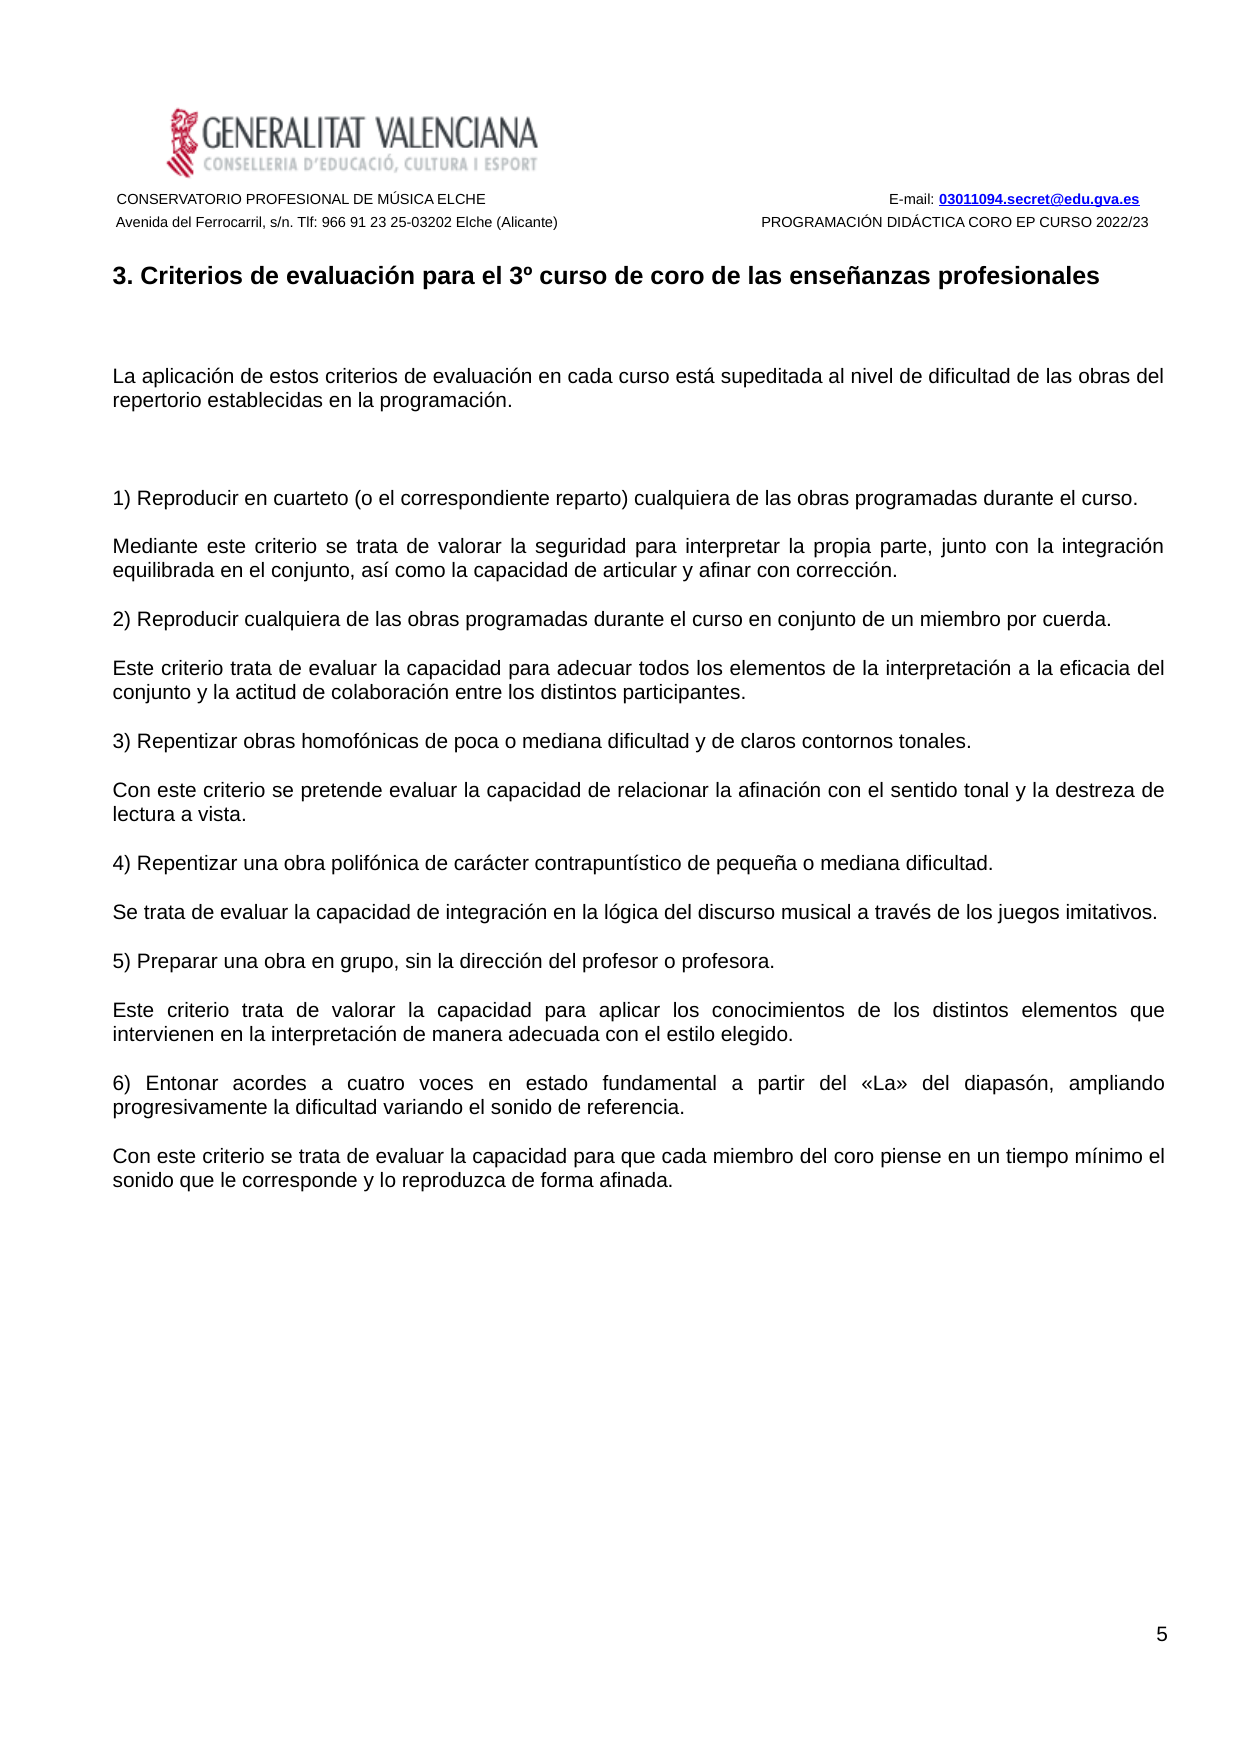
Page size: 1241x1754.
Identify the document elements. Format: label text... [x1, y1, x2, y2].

text La aplicación de estos criterios de evaluación en cada curso está supeditada al nivel de dificultad de las obras del repertorio establecidas en la programación. [112, 363, 1167, 411]
text 2) Reproducir cualquiera de las obras programadas durante el curso en conjunto de un miembro por cuerda. [112, 607, 1167, 631]
text Con este criterio se pretende evaluar la capacidad de relacionar la afinación con el sentido tonal y la destreza de lectura a vista. [112, 778, 1167, 826]
text 1) Reproducir en cuarteto (o el correspondiente reparto) cualquiera de las obras programadas durante el curso. [112, 485, 1167, 509]
text Este criterio trata de valorar la capacidad para aplicar los conocimientos de los distintos elementos que intervienen en la interpretación de manera adecuada con el estilo elegido. [112, 998, 1167, 1046]
text 5) Preparar una obra en grupo, sin la dirección del profesor o profesora. [112, 949, 1167, 973]
text 6) Entonar acordes a cuatro voces en estado fundamental a partir del «La» del diapasón, ampliando progresivamente la dificultad variando el sonido de referencia. [112, 1071, 1167, 1119]
text Se trata de evaluar la capacidad de integración en la lógica del discurso musical a través de los juegos imitativos. [112, 900, 1167, 924]
text Mediante este criterio se trata de valorar la seguridad para interpretar la propia parte, junto con la integración equilibrada en el conjunto, así como la capacidad de articular y afinar con corrección. [112, 534, 1167, 582]
text Este criterio trata de evaluar la capacidad para adecuar todos los elementos de la interpretación a la eficacia del conjunto y la actitud de colaboración entre los distintos participantes. [112, 656, 1167, 704]
text 4) Repentizar una obra polifónica de carácter contrapuntístico de pequeña o mediana dificultad. [112, 851, 1167, 875]
text Con este criterio se trata de evaluar la capacidad para que cada miembro del coro piense en un tiempo mínimo el sonido que le corresponde y lo reproduzca de forma afinada. [112, 1144, 1167, 1192]
text 3. Criterios de evaluación para el 3º curso de coro de las enseñanzas profesionales [112, 261, 1167, 289]
text 3) Repentizar obras homofónicas de poca o mediana dificultad y de claros contornos tonales. [112, 729, 1167, 753]
